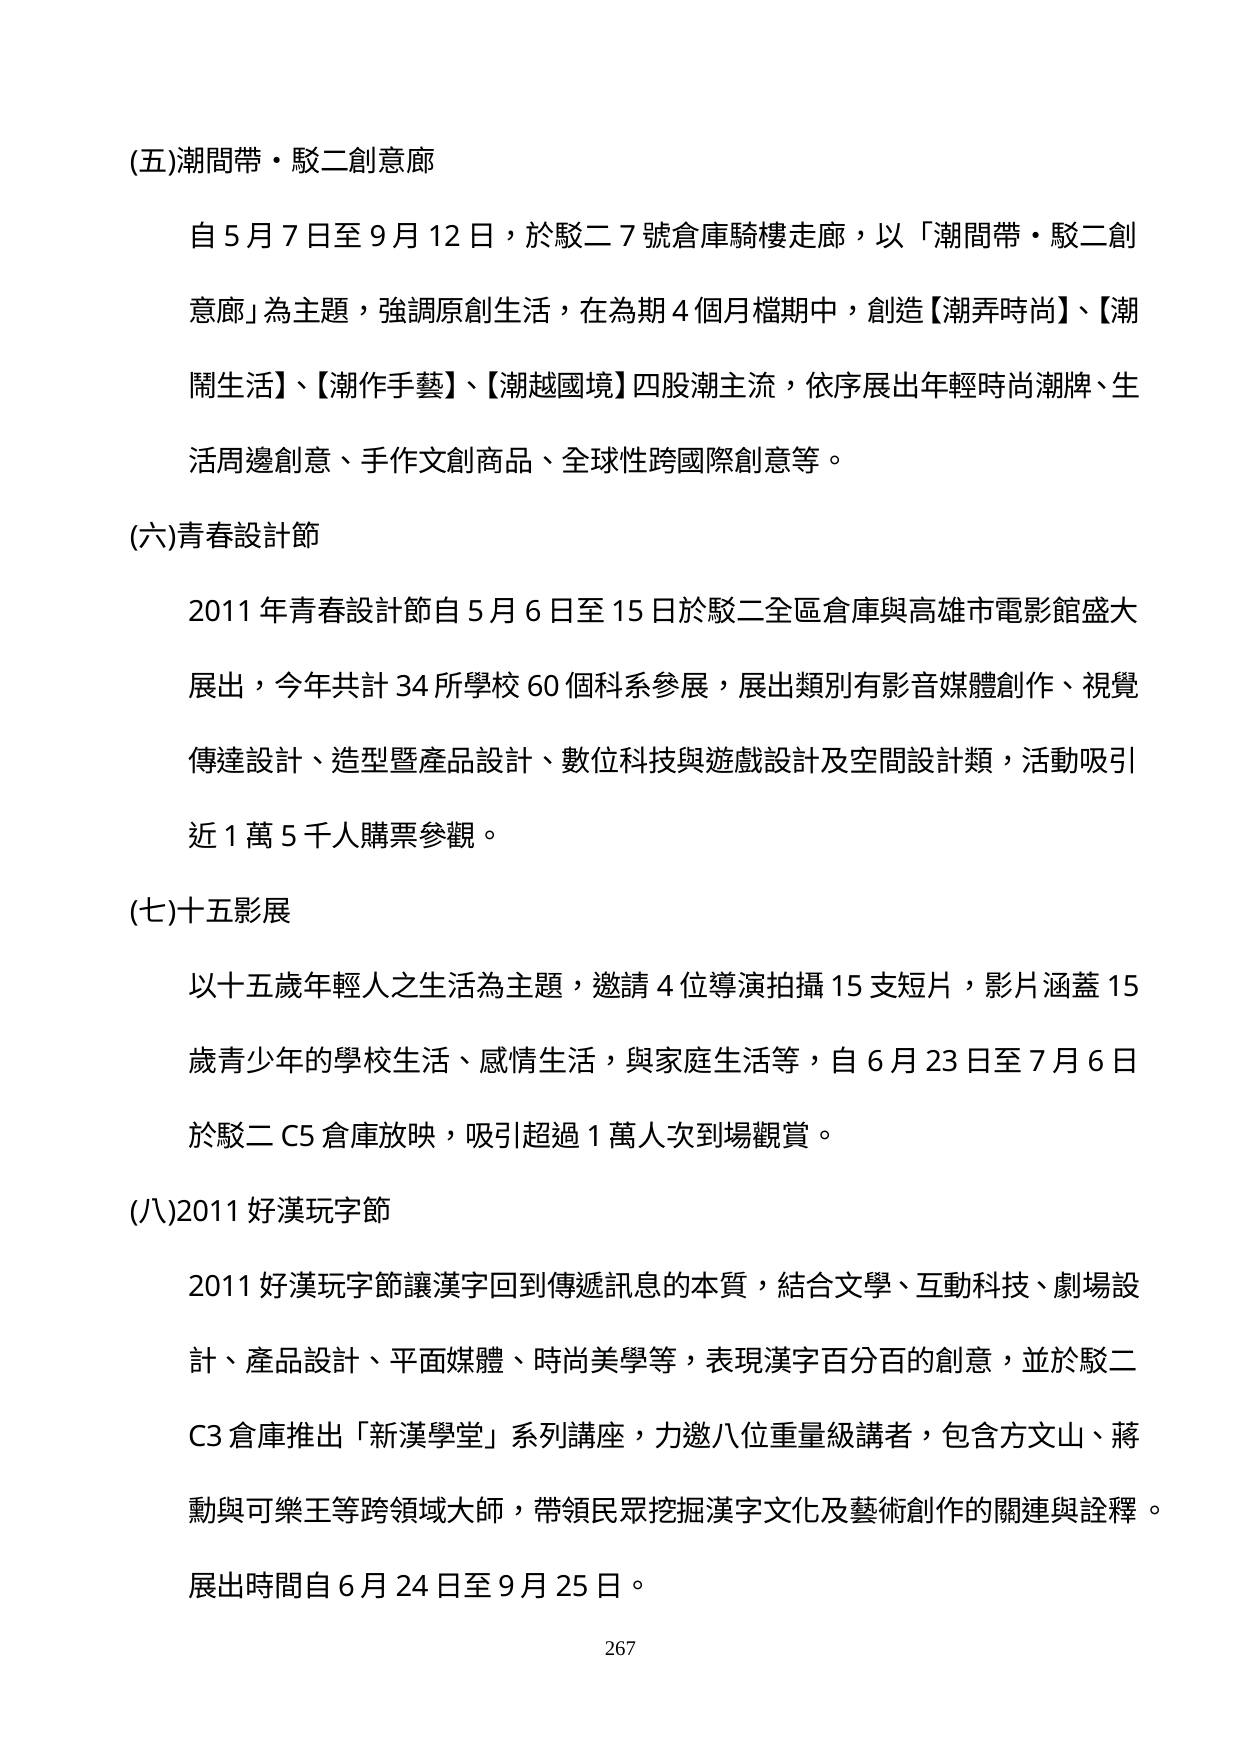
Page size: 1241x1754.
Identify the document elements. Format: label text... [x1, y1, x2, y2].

text 以十五歲年輕人之生活為主題，邀請4位導演拍攝15支短片，影片涵蓋15歲青少年的學校生活、感情生活，與家庭生活等，自6月23日至7月6日於駁二C5倉庫放映，吸引超過1萬人次到場觀賞。 [188, 946, 1140, 1171]
text (六)青春設計節 [129, 496, 1140, 571]
text 2011年青春設計節自5月6日至15日於駁二全區倉庫與高雄市電影館盛大展出，今年共計34所學校60個科系參展，展出類別有影音媒體創作、視覺傳達設計、造型暨產品設計、數位科技與遊戲設計及空間設計類，活動吸引近1萬5千人購票參觀。 [188, 571, 1140, 871]
text (八)2011好漢玩字節 [129, 1171, 1140, 1246]
text (五)潮間帶‧駁二創意廊 [129, 121, 1140, 196]
text 自5月7日至9月12日，於駁二7號倉庫騎樓走廊，以「潮間帶‧駁二創意廊」為主題，強調原創生活，在為期4個月檔期中，創造【潮弄時尚】、【潮鬧生活】、【潮作手藝】、【潮越國境】四股潮主流，依序展出年輕時尚潮牌、生活周邊創意、手作文創商品、全球性跨國際創意等。 [188, 196, 1140, 496]
text 2011好漢玩字節讓漢字回到傳遞訊息的本質，結合文學、互動科技、劇場設計、產品設計、平面媒體、時尚美學等，表現漢字百分百的創意，並於駁二C3倉庫推出「新漢學堂」系列講座，力邀八位重量級講者，包含方文山、蔣勳與可樂王等跨領域大師，帶領民眾挖掘漢字文化及藝術創作的關連與詮釋。展出時間自6月24日至9月25日。 [188, 1246, 1140, 1621]
text (七)十五影展 [129, 871, 1140, 946]
